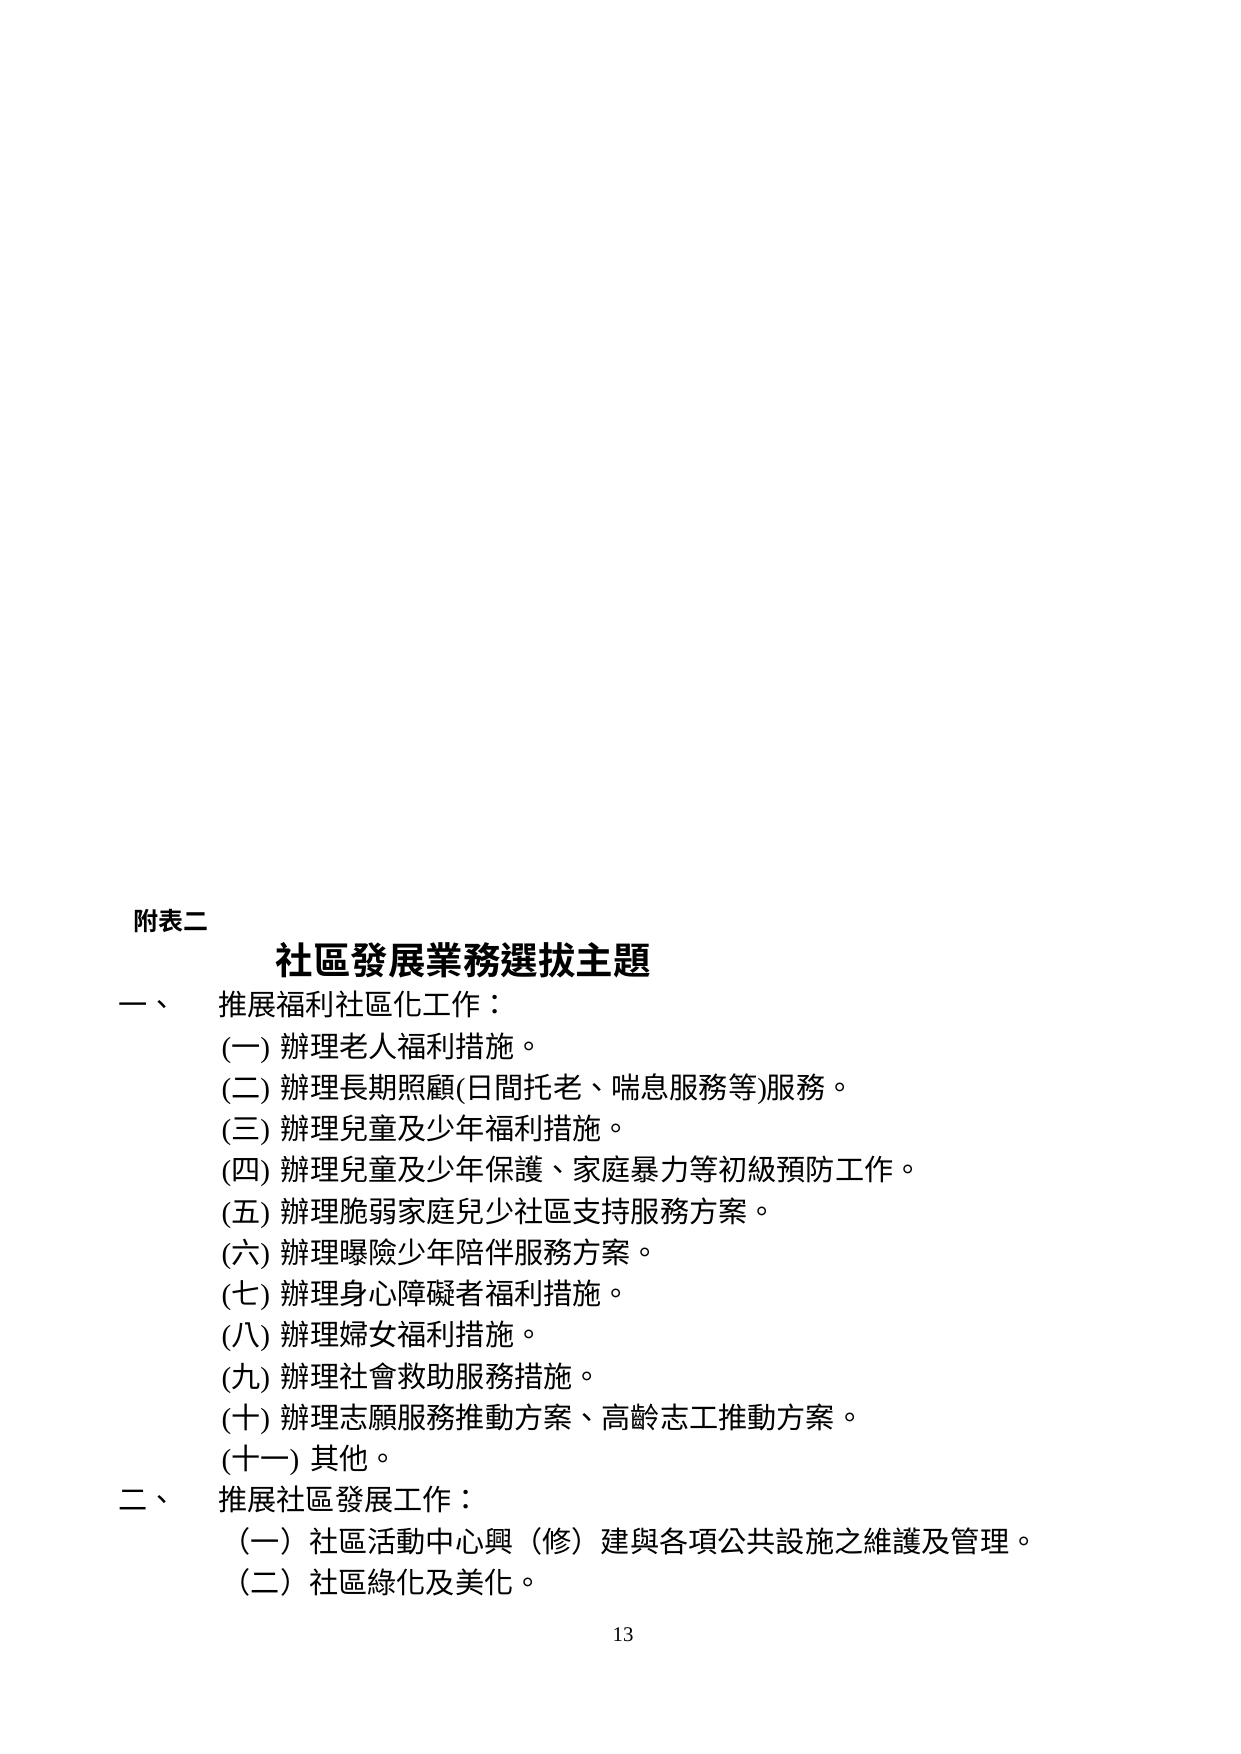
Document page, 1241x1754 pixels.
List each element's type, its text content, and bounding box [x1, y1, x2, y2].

text (五) 辦理脆弱家庭兒少社區支持服務方案。 [221, 1192, 1122, 1229]
text (四) 辦理兒童及少年保護、家庭暴力等初級預防工作。 [221, 1151, 1122, 1188]
text 二、 推展社區發展工作： [118, 1481, 1122, 1518]
text 社區發展業務選拔主題 [118, 944, 1122, 982]
text (六) 辦理曝險少年陪伴服務方案。 [221, 1233, 1122, 1271]
text （二）社區綠化及美化。 [221, 1563, 1122, 1601]
text (十一) 其他。 [221, 1439, 1122, 1477]
text (九) 辦理社會救助服務措施。 [221, 1357, 1122, 1394]
text （一）社區活動中心興（修）建與各項公共設施之維護及管理。 [221, 1522, 1122, 1559]
text (二) 辦理長期照顧(日間托老、喘息服務等)服務。 [221, 1068, 1122, 1106]
text (八) 辦理婦女福利措施。 [221, 1316, 1122, 1353]
text (七) 辦理身心障礙者福利措施。 [221, 1274, 1122, 1312]
text (一) 辦理老人福利措施。 [221, 1027, 1122, 1064]
text (十) 辦理志願服務推動方案、高齡志工推動方案。 [221, 1398, 1122, 1436]
text 附表二 [133, 901, 215, 937]
text 一、 推展福利社區化工作： [118, 986, 1122, 1023]
text (三) 辦理兒童及少年福利措施。 [221, 1109, 1122, 1147]
